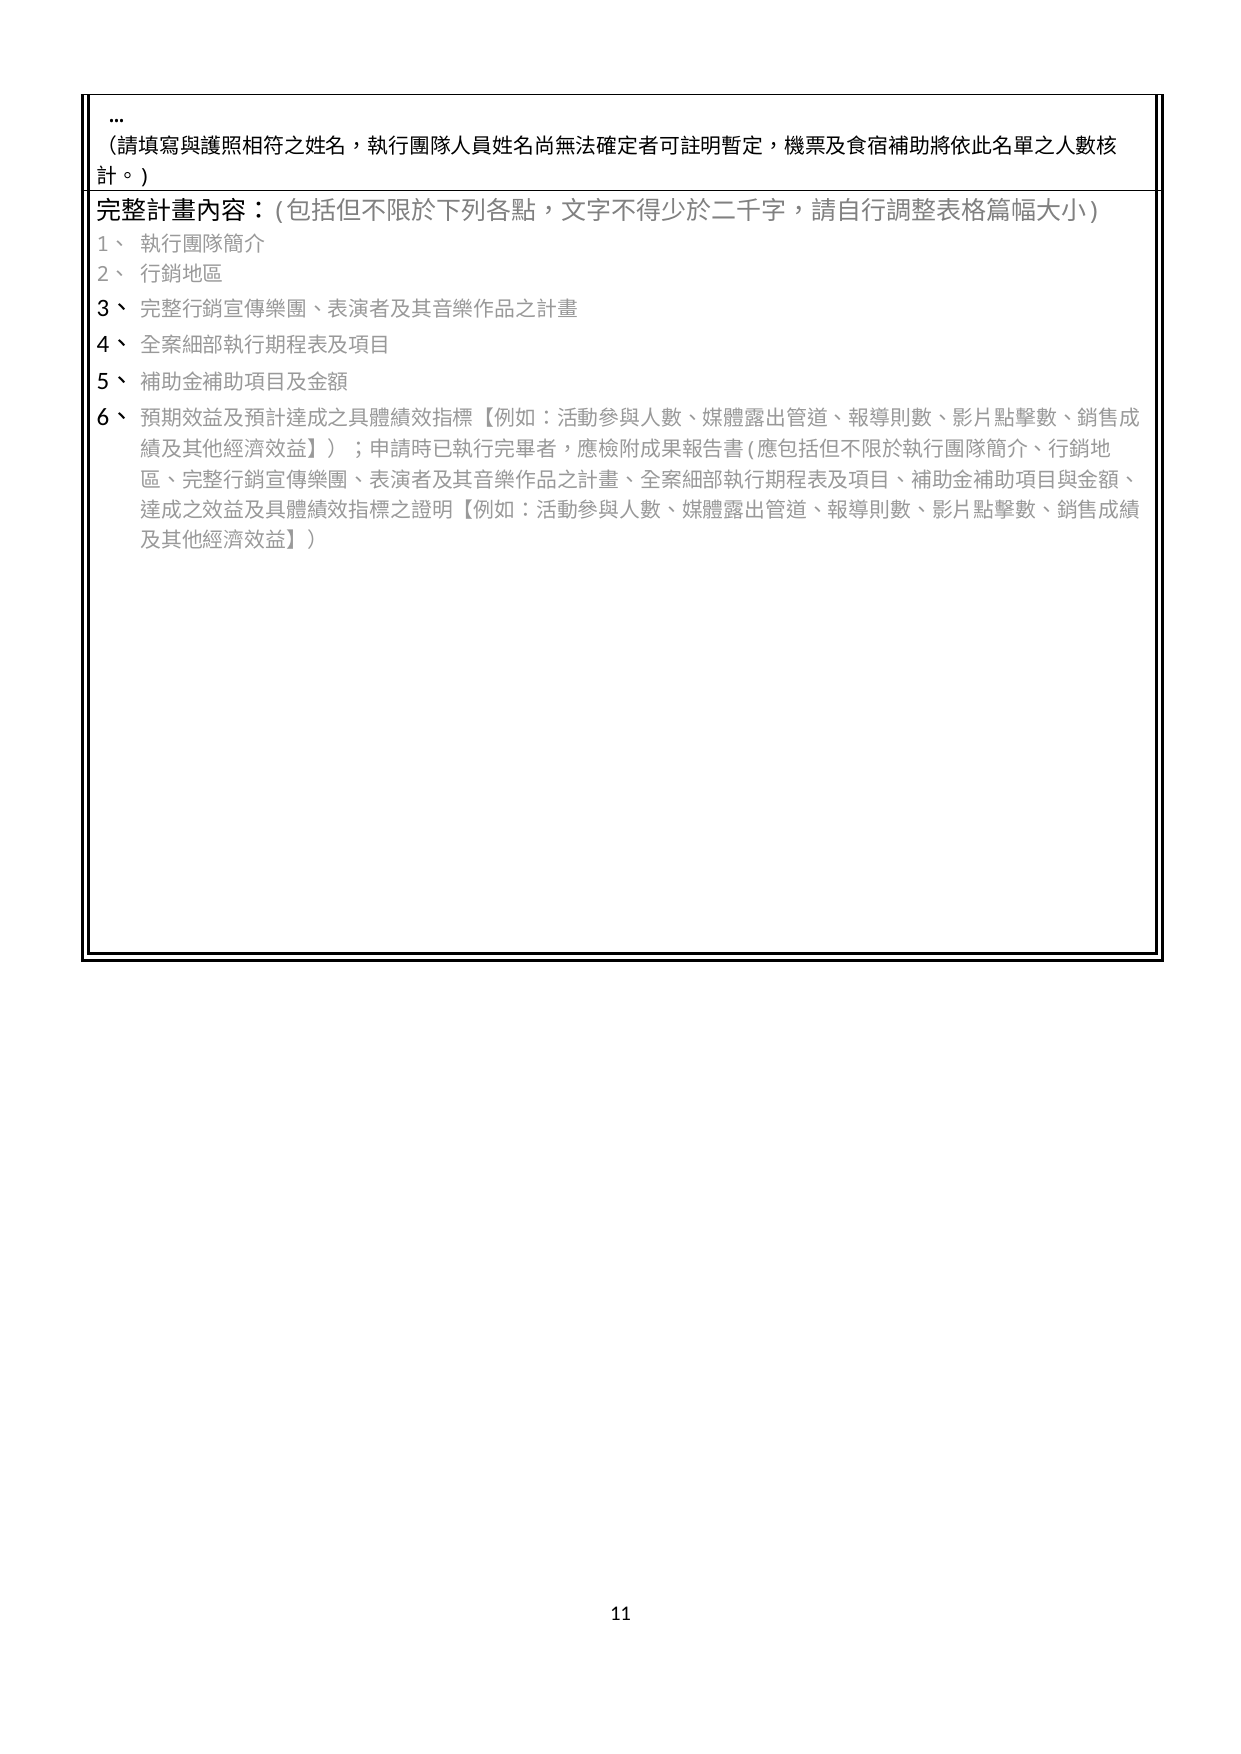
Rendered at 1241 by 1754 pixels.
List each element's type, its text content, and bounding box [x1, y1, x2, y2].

table_cell 完整計畫內容：(包括但不限於下列各點，文字不得少於二千字，請自行調整表格篇幅大小) 執行團隊簡介 行銷地區 完整行銷宣傳樂團、表演者及其音樂作品之計畫 全案細部執行期程表及項目 補助金補助項目及金額 預期效益及預計達成之具體績效指標【例如：活動參與人數、媒體露出管道、報導則數、影片點擊數、銷售成績及其他經濟效益】）；申請時已執行完畢者，應檢附成果報告書(應包括但不限於執行團隊簡介、行銷地區、完整行銷宣傳樂團、表演者及其音樂作品之計畫、全案細部執行期程表及項目、補助金補助項目與金額、達成之效益及具體績效指標之證明【例如：活動參與人數、媒體露出管道、報導則數、影片點擊數、銷售成績及其他經濟效益】） [90, 191, 1155, 952]
table_cell … （請填寫與護照相符之姓名，執行團隊人員姓名尚無法確定者可註明暫定，機票及食宿補助將依此名單之人數核計。) [90, 95, 1155, 190]
